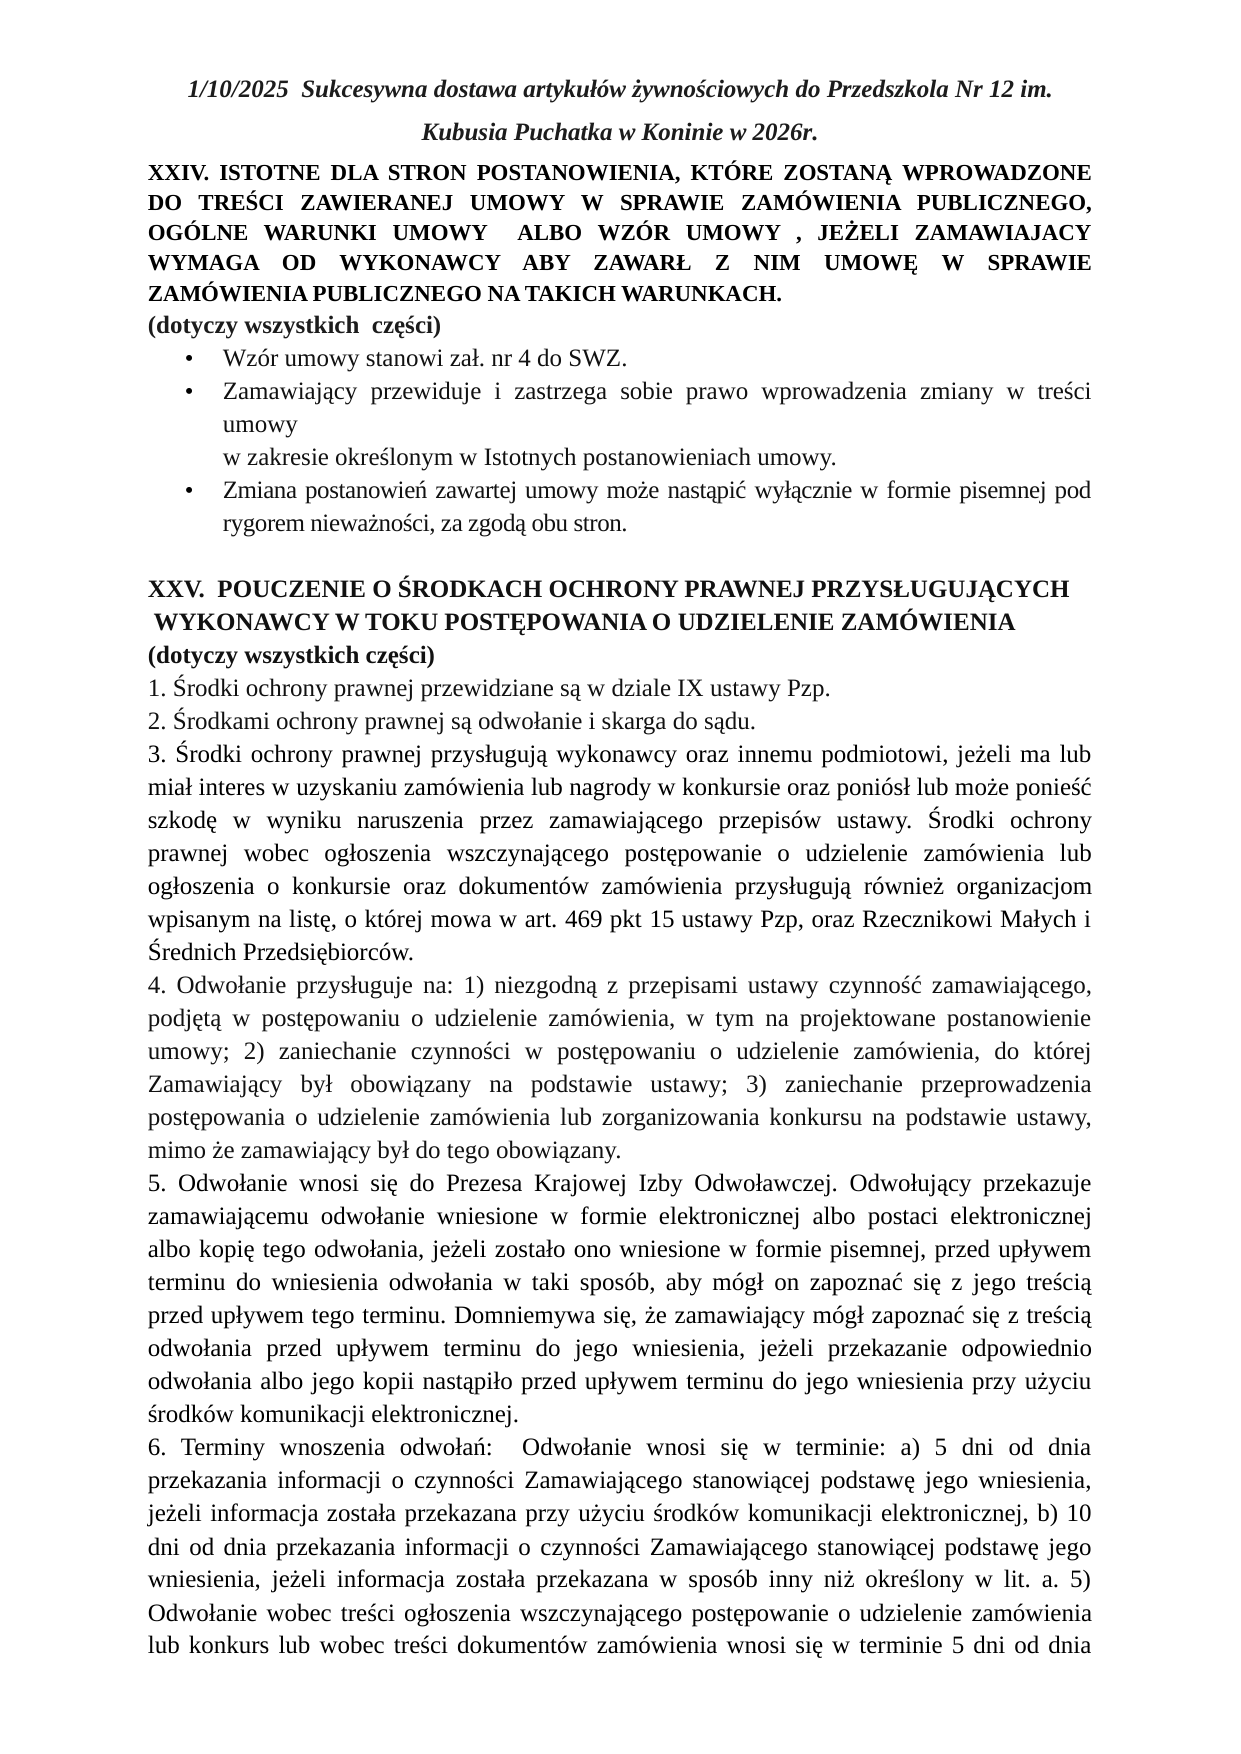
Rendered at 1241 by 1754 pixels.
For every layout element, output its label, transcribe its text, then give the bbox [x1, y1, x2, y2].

text XXIV. ISTOTNE DLA STRON POSTANOWIENIA, KTÓRE ZOSTANĄ WPROWADZONE DO TREŚCI ZAWIERANEJ UMOWY W SPRAWIE ZAMÓWIENIA PUBLICZNEGO, OGÓLNE WARUNKI UMOWY ALBO WZÓR UMOWY , JEŻELI ZAMAWIAJACY WYMAGA OD WYKONAWCY ABY ZAWARŁ Z NIM UMOWĘ W SPRAWIE ZAMÓWIENIA PUBLICZNEGO NA TAKICH WARUNKACH. [148, 159, 1093, 306]
text 2. Środkami ochrony prawnej są odwołanie i skarga do sądu. [148, 706, 1093, 735]
text 1. Środki ochrony prawnej przewidziane są w dziale IX ustawy Pzp. [148, 673, 1093, 702]
text (dotyczy wszystkich części) [148, 640, 1093, 669]
list Wzór umowy stanowi zał. nr 4 do SWZ. [185, 343, 1093, 372]
text (dotyczy wszystkich części) [148, 310, 1093, 338]
list Zmiana postanowień zawartej umowy może nastąpić wyłącznie w formie pisemnej pod rygorem nieważności, za zgodą obu stron. [185, 475, 1093, 537]
text 4. Odwołanie przysługuje na: 1) niezgodną z przepisami ustawy czynność zamawiającego, podjętą w postępowaniu o udzielenie zamówienia, w tym na projektowane postanowienie umowy; 2) zaniechanie czynności w postępowaniu o udzielenie zamówienia, do której Zamawiający był obowiązany na podstawie ustawy; 3) zaniechanie przeprowadzenia postępowania o udzielenie zamówienia lub zorganizowania konkursu na podstawie ustawy, mimo że zamawiający był do tego obowiązany. [148, 970, 1093, 1164]
list Zamawiający przewiduje i zastrzega sobie prawo wprowadzenia zmiany w treści umowy w zakresie określonym w Istotnych postanowieniach umowy. [185, 376, 1093, 471]
text 5. Odwołanie wnosi się do Prezesa Krajowej Izby Odwoławczej. Odwołujący przekazuje zamawiającemu odwołanie wniesione w formie elektronicznej albo postaci elektronicznej albo kopię tego odwołania, jeżeli zostało ono wniesione w formie pisemnej, przed upływem terminu do wniesienia odwołania w taki sposób, aby mógł on zapoznać się z jego treścią przed upływem tego terminu. Domniemywa się, że zamawiający mógł zapoznać się z treścią odwołania przed upływem terminu do jego wniesienia, jeżeli przekazanie odpowiednio odwołania albo jego kopii nastąpiło przed upływem terminu do jego wniesienia przy użyciu środków komunikacji elektronicznej. [148, 1168, 1093, 1428]
text 6. Terminy wnoszenia odwołań: Odwołanie wnosi się w terminie: a) 5 dni od dnia przekazania informacji o czynności Zamawiającego stanowiącej podstawę jego wniesienia, jeżeli informacja została przekazana przy użyciu środków komunikacji elektronicznej, b) 10 dni od dnia przekazania informacji o czynności Zamawiającego stanowiącej podstawę jego wniesienia, jeżeli informacja została przekazana w sposób inny niż określony w lit. a. 5) Odwołanie wobec treści ogłoszenia wszczynającego postępowanie o udzielenie zamówienia lub konkurs lub wobec treści dokumentów zamówienia wnosi się w terminie 5 dni od dnia [148, 1432, 1093, 1659]
text 3. Środki ochrony prawnej przysługują wykonawcy oraz innemu podmiotowi, jeżeli ma lub miał interes w uzyskaniu zamówienia lub nagrody w konkursie oraz poniósł lub może ponieść szkodę w wyniku naruszenia przez zamawiającego przepisów ustawy. Środki ochrony prawnej wobec ogłoszenia wszczynającego postępowanie o udzielenie zamówienia lub ogłoszenia o konkursie oraz dokumentów zamówienia przysługują również organizacjom wpisanym na listę, o której mowa w art. 469 pkt 15 ustawy Pzp, oraz Rzecznikowi Małych i Średnich Przedsiębiorców. [148, 739, 1093, 966]
text XXV. POUCZENIE O ŚRODKACH OCHRONY PRAWNEJ PRZYSŁUGUJĄCYCH WYKONAWCY W TOKU POSTĘPOWANIA O UDZIELENIE ZAMÓWIENIA [148, 574, 1093, 636]
